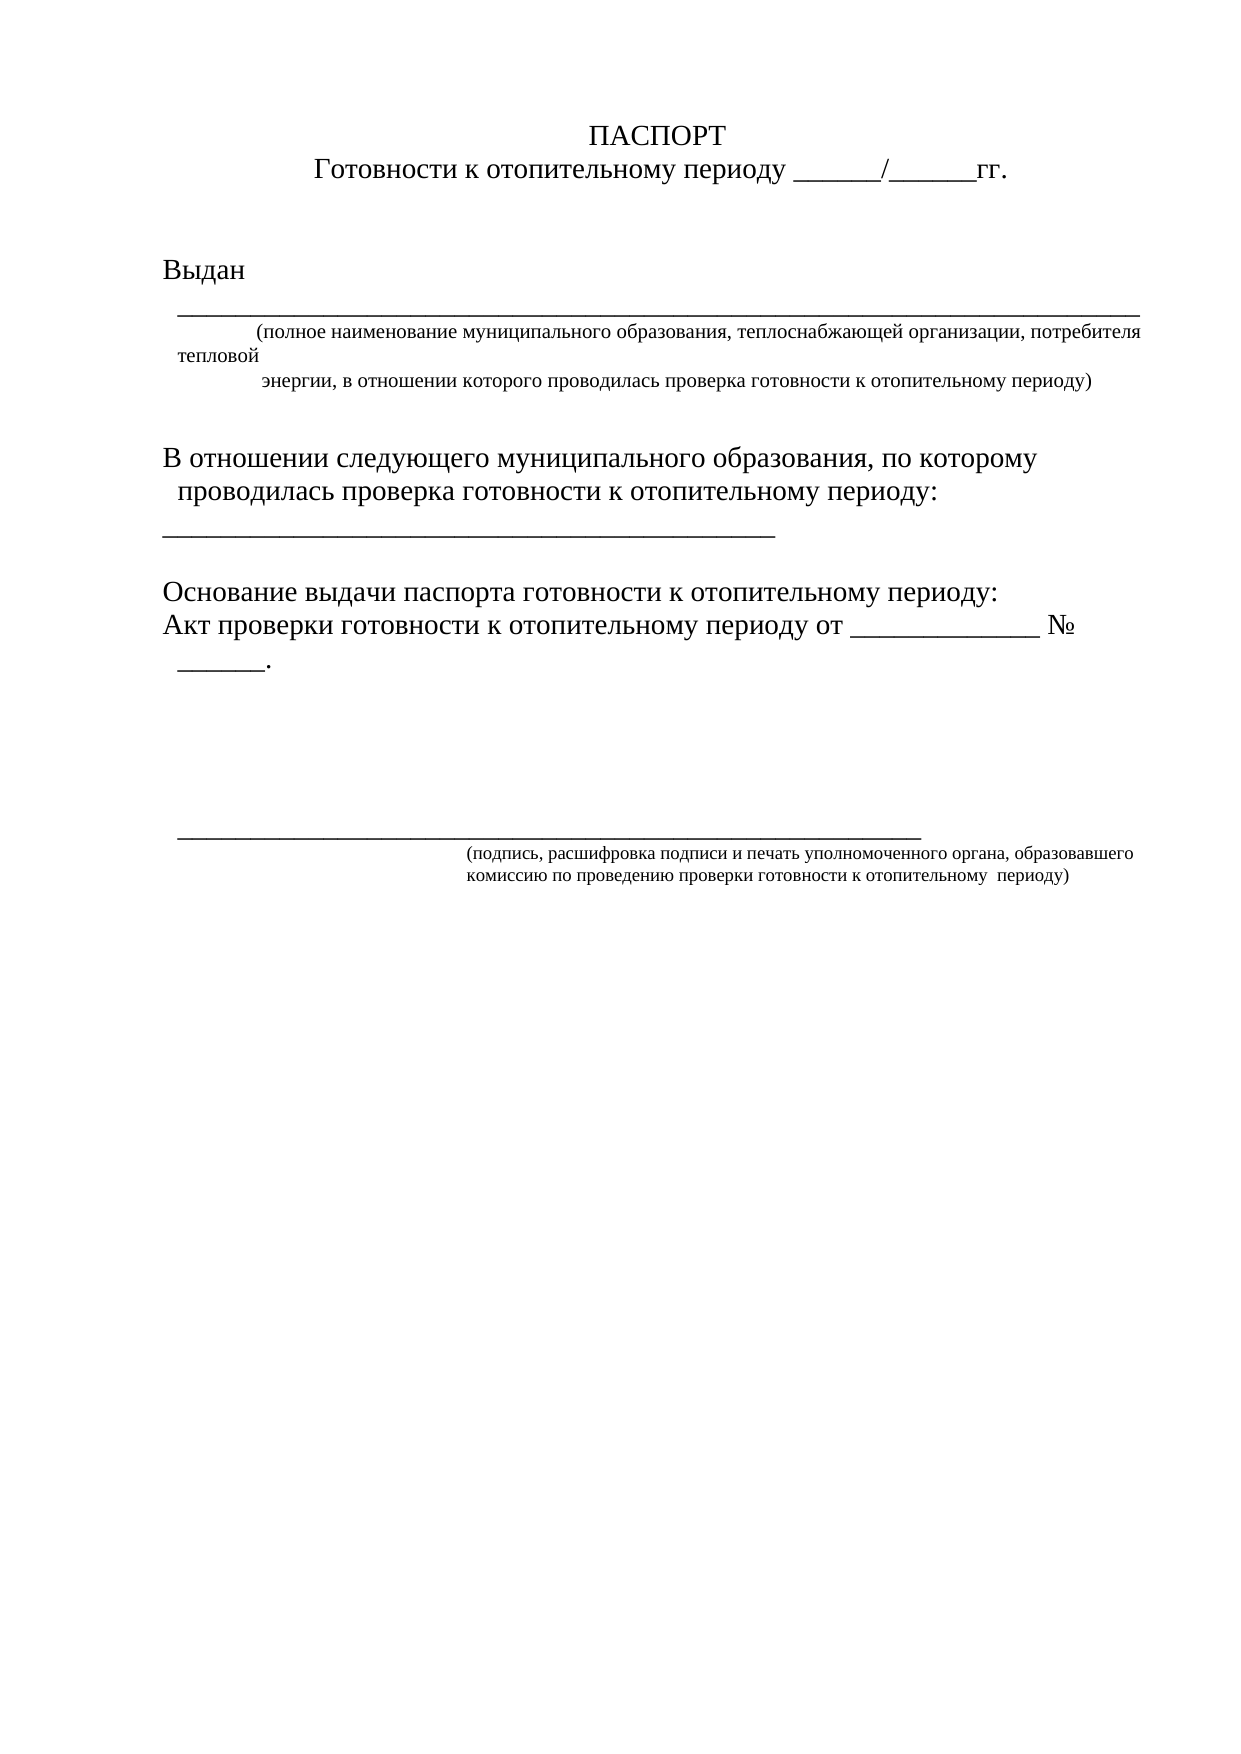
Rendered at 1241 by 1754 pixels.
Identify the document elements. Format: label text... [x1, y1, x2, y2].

text (подпись, расшифровка подписи и печать уполномоченного органа, образовавшего [162, 842, 1152, 864]
text Основание выдачи паспорта готовности к отопительному периоду: [162, 574, 1152, 607]
text Акт проверки готовности к отопительному периоду от _____________ № ______. [162, 607, 1152, 674]
text комиссию по проведению проверки готовности к отопительному периоду) [162, 864, 1152, 885]
text Готовности к отопительному периоду ______/______гг. [162, 152, 1152, 185]
text В отношении следующего муниципального образования, по которому проводилась проверка готовности к отопительному периоду: [162, 440, 1152, 507]
text ПАСПОРТ [162, 118, 1152, 152]
text Выдан __________________________________________________________________ [162, 252, 1152, 319]
text (полное наименование муниципального образования, теплоснабжающей организации, потребителя тепловой [162, 319, 1152, 367]
text __________________________________________ [162, 507, 1152, 540]
text ___________________________________________________ [162, 775, 1152, 842]
text энергии, в отношении которого проводилась проверка готовности к отопительному периоду) [162, 367, 1152, 392]
